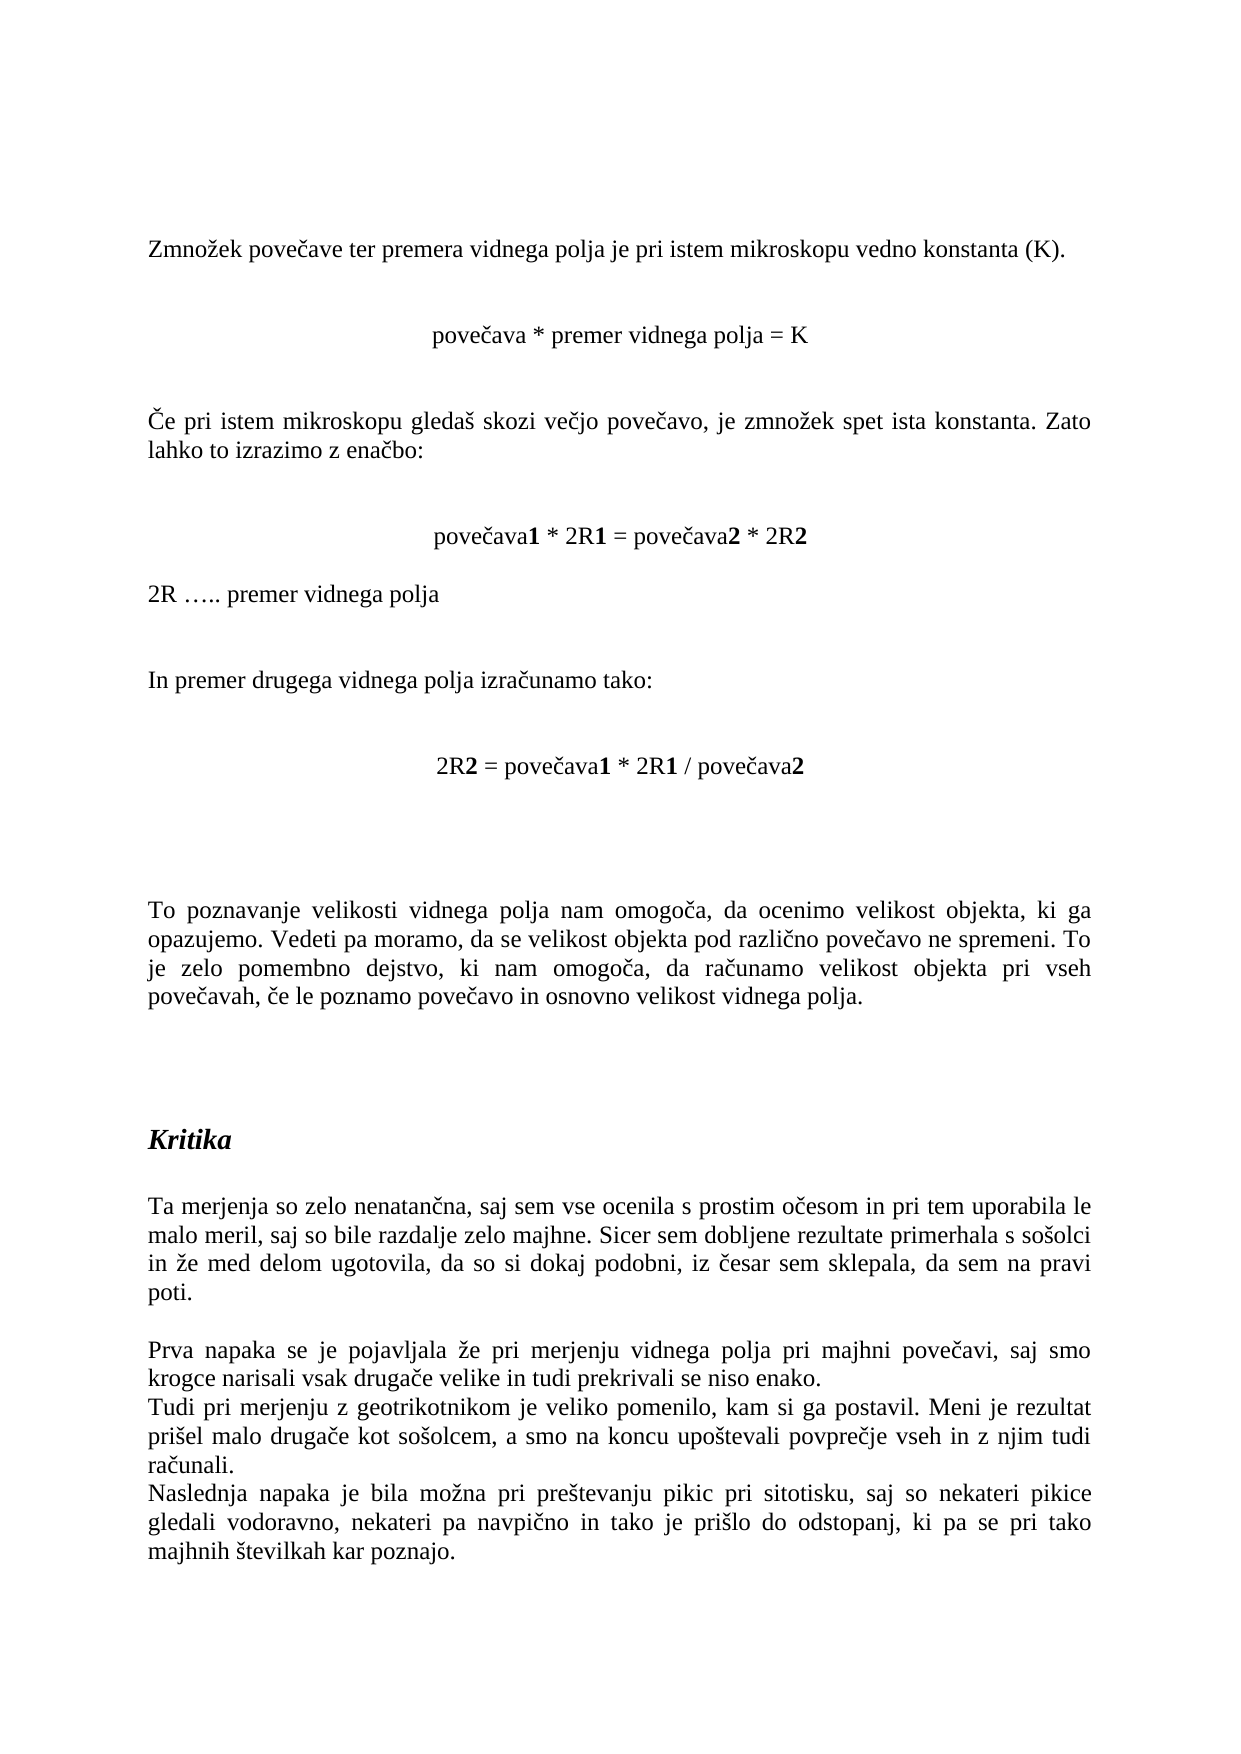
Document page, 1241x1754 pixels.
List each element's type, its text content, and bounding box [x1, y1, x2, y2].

text 2R ….. premer vidnega polja [148, 579, 1093, 608]
text povečava * premer vidnega polja = K [148, 320, 1093, 349]
text povečava1 * 2R1 = povečava2 * 2R2 [148, 521, 1093, 550]
text In premer drugega vidnega polja izračunamo tako: [148, 665, 1093, 694]
text Tudi pri merjenju z geotrikotnikom je veliko pomenilo, kam si ga postavil. Meni je rezultat prišel malo drugače kot sošolcem, a smo na koncu upoštevali povprečje vseh in z njim tudi računali. [148, 1392, 1093, 1478]
text Prva napaka se je pojavljala že pri merjenju vidnega polja pri majhni povečavi, saj smo krogce narisali vsak drugače velike in tudi prekrivali se niso enako. [148, 1335, 1093, 1392]
text Zmnožek povečave ter premera vidnega polja je pri istem mikroskopu vedno konstanta (K). [148, 234, 1093, 263]
text Naslednja napaka je bila možna pri preštevanju pikic pri sitotisku, saj so nekateri pikice gledali vodoravno, nekateri pa navpično in tako je prišlo do odstopanj, ki pa se pri tako majhnih številkah kar poznajo. [148, 1478, 1093, 1565]
text 2R2 = povečava1 * 2R1 / povečava2 [148, 751, 1093, 780]
text Če pri istem mikroskopu gledaš skozi večjo povečavo, je zmnožek spet ista konstanta. Zato lahko to izrazimo z enačbo: [148, 406, 1093, 464]
subtitle Kritika [148, 1122, 1093, 1156]
text To poznavanje velikosti vidnega polja nam omogoča, da ocenimo velikost objekta, ki ga opazujemo. Vedeti pa moramo, da se velikost objekta pod različno povečavo ne spremeni. To je zelo pomembno dejstvo, ki nam omogoča, da računamo velikost objekta pri vseh povečavah, če le poznamo povečavo in osnovno velikost vidnega polja. [148, 895, 1093, 1010]
text Ta merjenja so zelo nenatančna, saj sem vse ocenila s prostim očesom in pri tem uporabila le malo meril, saj so bile razdalje zelo majhne. Sicer sem dobljene rezultate primerhala s sošolci in že med delom ugotovila, da so si dokaj podobni, iz česar sem sklepala, da sem na pravi poti. [148, 1191, 1093, 1306]
